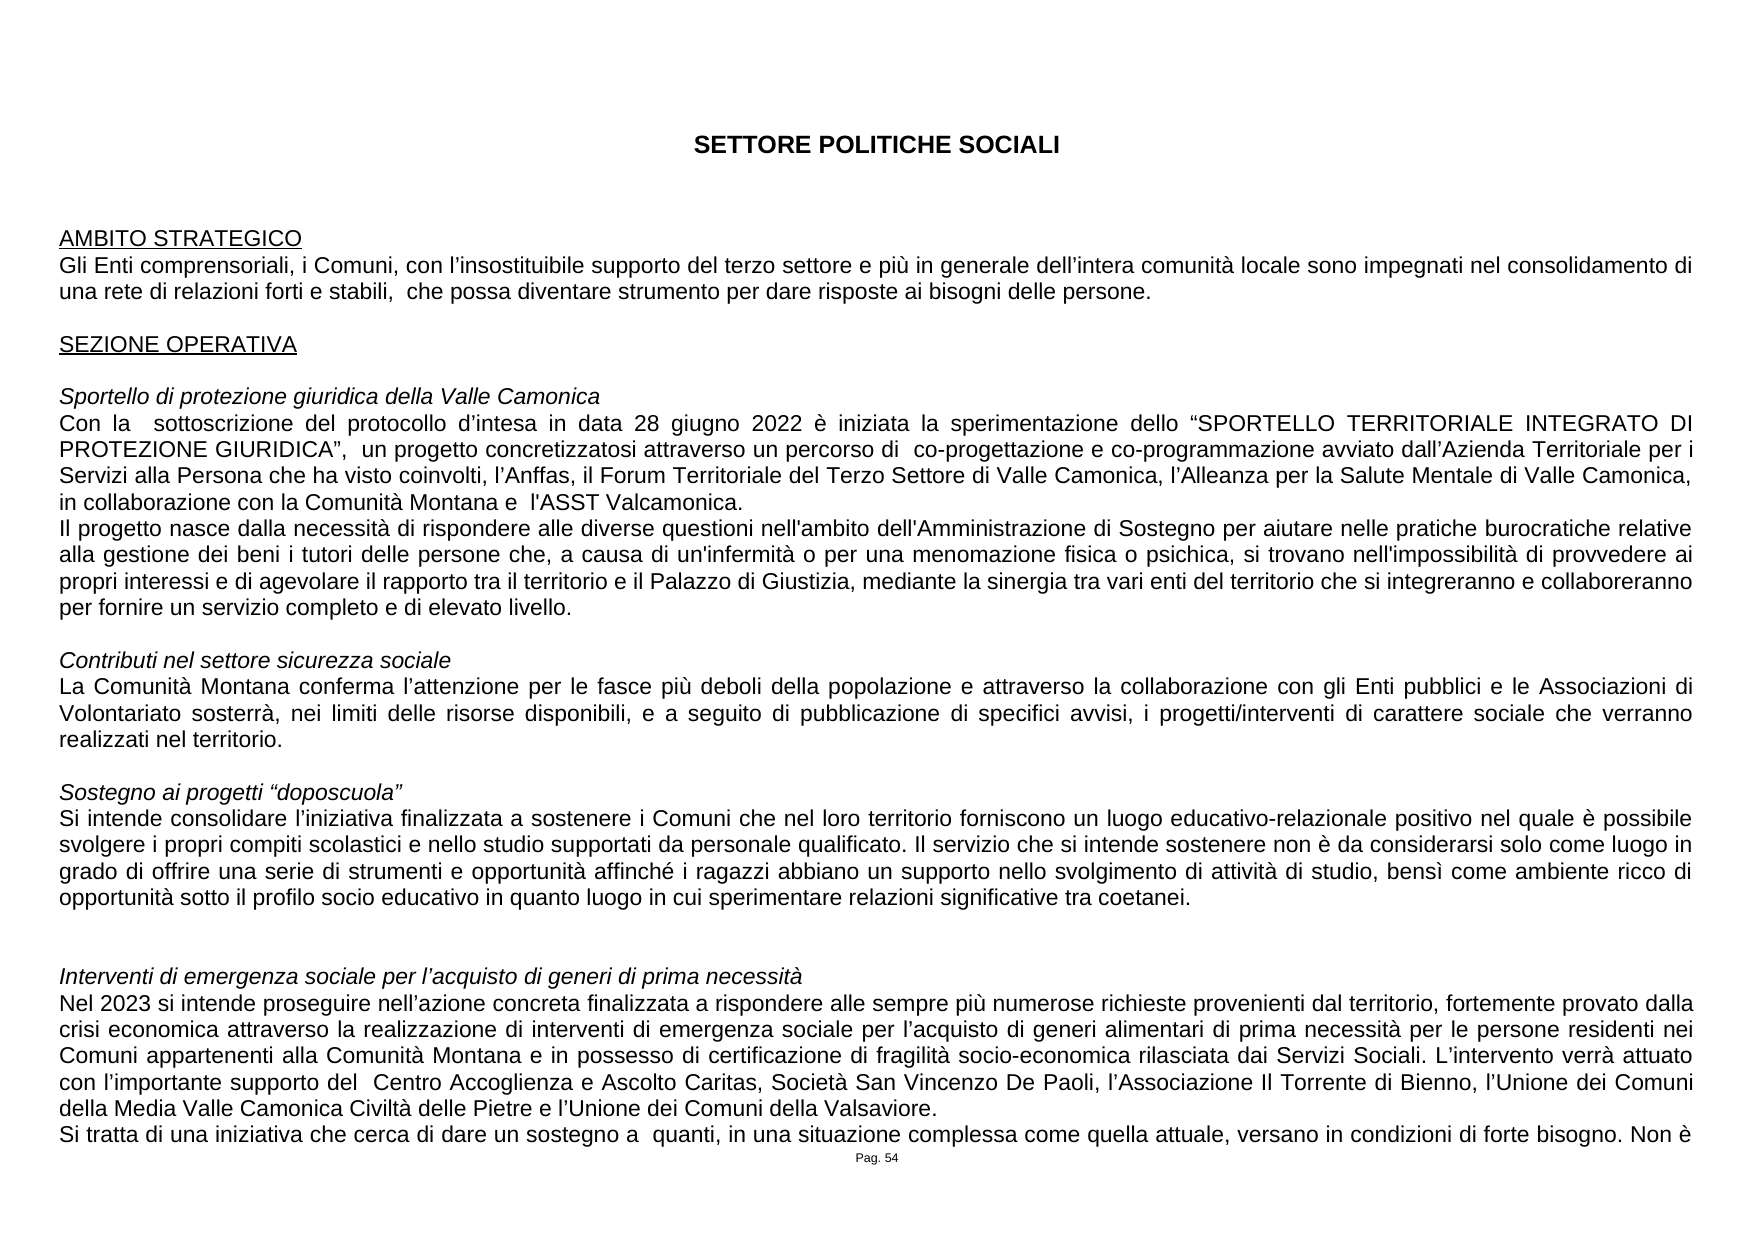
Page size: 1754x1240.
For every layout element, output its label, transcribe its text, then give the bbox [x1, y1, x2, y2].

text Gli Enti comprensoriali, i Comuni, con l’insostituibile supporto del terzo settore e più in generale dell’intera comunità locale sono impegnati nel consolidamento di una rete di relazioni forti e stabili, che possa diventare strumento per dare risposte ai bisogni delle persone. [59, 252, 1695, 304]
text Con la sottoscrizione del protocollo d’intesa in data 28 giugno 2022 è iniziata la sperimentazione dello “SPORTELLO TERRITORIALE INTEGRATO DI PROTEZIONE GIURIDICA”, un progetto concretizzatosi attraverso un percorso di co-progettazione e co-programmazione avviato dall’Azienda Territoriale per i Servizi alla Persona che ha visto coinvolti, l’Anffas, il Forum Territoriale del Terzo Settore di Valle Camonica, l’Alleanza per la Salute Mentale di Valle Camonica, in collaborazione con la Comunità Montana e l'ASST Valcamonica. [59, 410, 1695, 515]
text SEZIONE OPERATIVA [59, 331, 1695, 357]
text Nel 2023 si intende proseguire nell’azione concreta finalizzata a rispondere alle sempre più numerose richieste provenienti dal territorio, fortemente provato dalla crisi economica attraverso la realizzazione di interventi di emergenza sociale per l’acquisto di generi alimentari di prima necessità per le persone residenti nei Comuni appartenenti alla Comunità Montana e in possesso di certificazione di fragilità socio-economica rilasciata dai Servizi Sociali. L’intervento verrà attuato con l’importante supporto del Centro Accoglienza e Ascolto Caritas, Società San Vincenzo De Paoli, l’Associazione Il Torrente di Bienno, l’Unione dei Comuni della Media Valle Camonica Civiltà delle Pietre e l’Unione dei Comuni della Valsaviore. [59, 989, 1695, 1121]
text Il progetto nasce dalla necessità di rispondere alle diverse questioni nell'ambito dell'Amministrazione di Sostegno per aiutare nelle pratiche burocratiche relative alla gestione dei beni i tutori delle persone che, a causa di un'infermità o per una menomazione fisica o psichica, si trovano nell'impossibilità di provvedere ai propri interessi e di agevolare il rapporto tra il territorio e il Palazzo di Giustizia, mediante la sinergia tra vari enti del territorio che si integreranno e collaboreranno per fornire un servizio completo e di elevato livello. [59, 515, 1695, 621]
text AMBITO STRATEGICO [59, 225, 1695, 252]
text Si intende consolidare l’iniziativa finalizzata a sostenere i Comuni che nel loro territorio forniscono un luogo educativo-relazionale positivo nel quale è possibile svolgere i propri compiti scolastici e nello studio supportati da personale qualificato. Il servizio che si intende sostenere non è da considerarsi solo come luogo in grado di offrire una serie di strumenti e opportunità affinché i ragazzi abbiano un supporto nello svolgimento di attività di studio, bensì come ambiente ricco di opportunità sotto il profilo socio educativo in quanto luogo in cui sperimentare relazioni significative tra coetanei. [59, 805, 1695, 910]
text Si tratta di una iniziativa che cerca di dare un sostegno a quanti, in una situazione complessa come quella attuale, versano in condizioni di forte bisogno. Non è [59, 1121, 1695, 1148]
text Sportello di protezione giuridica della Valle Camonica [59, 383, 1695, 410]
text Interventi di emergenza sociale per l’acquisto di generi di prima necessità [59, 963, 1695, 989]
text Contributi nel settore sicurezza sociale [59, 647, 1695, 673]
text SETTORE POLITICHE SOCIALI [59, 130, 1695, 159]
text Sostegno ai progetti “doposcuola” [59, 779, 1695, 805]
text La Comunità Montana conferma l’attenzione per le fasce più deboli della popolazione e attraverso la collaborazione con gli Enti pubblici e le Associazioni di Volontariato sosterrà, nei limiti delle risorse disponibili, e a seguito di pubblicazione di specifici avvisi, i progetti/interventi di carattere sociale che verranno realizzati nel territorio. [59, 673, 1695, 752]
